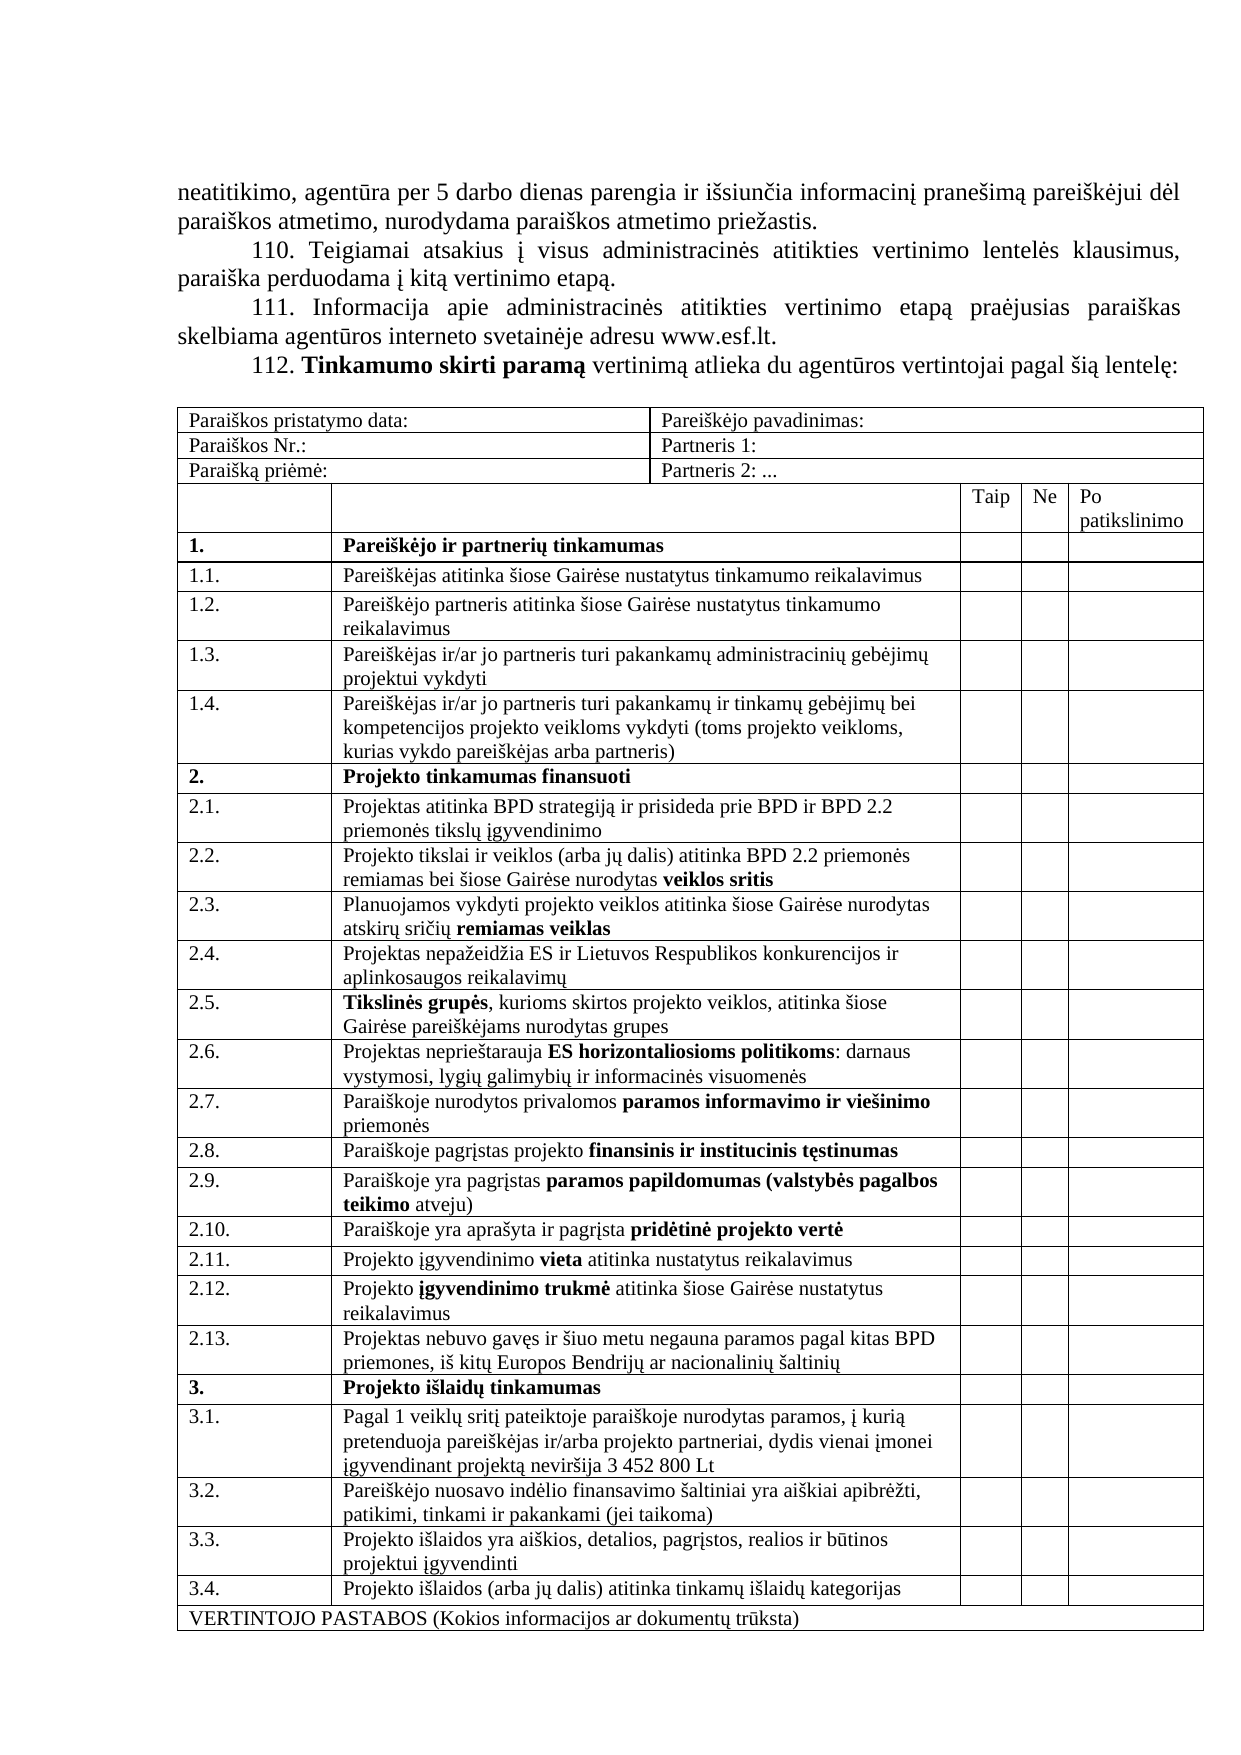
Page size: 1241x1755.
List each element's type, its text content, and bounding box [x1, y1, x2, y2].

table_cell [1069, 1527, 1203, 1575]
table_cell [961, 1089, 1021, 1137]
table_cell [1022, 843, 1068, 891]
table_cell [961, 563, 1021, 591]
table_cell [1022, 641, 1068, 689]
table_cell [1069, 533, 1203, 561]
table_cell [1069, 990, 1203, 1038]
table_cell [1069, 1276, 1203, 1324]
table_cell Projekto išlaidos (arba jų dalis) atitinka tinkamų išlaidų kategorijas [332, 1576, 960, 1605]
table_cell [1069, 892, 1203, 940]
table_cell Pareiškėjo ir partnerių tinkamumas [332, 533, 960, 561]
table_cell [1069, 1576, 1203, 1605]
table_cell 2.2. [178, 843, 331, 891]
table_cell [1022, 892, 1068, 940]
table_cell [961, 941, 1021, 989]
table_cell 1.4. [178, 691, 331, 763]
table_cell [1022, 563, 1068, 591]
table_cell [1022, 1375, 1068, 1403]
table_cell Paraiškoje yra aprašyta ir pagrįsta pridėtinė projekto vertė [332, 1217, 960, 1246]
table_cell Projekto išlaidų tinkamumas [332, 1375, 960, 1403]
table_cell [961, 1138, 1021, 1167]
table_cell [1022, 941, 1068, 989]
table_cell [1022, 794, 1068, 842]
table_header Paraiškos pristatymo data: [178, 408, 649, 432]
table_cell [961, 691, 1021, 763]
table_cell [1022, 691, 1068, 763]
table_cell 3.2. [178, 1478, 331, 1526]
table_cell Projektas atitinka BPD strategiją ir prisideda prie BPD ir BPD 2.2 priemonės tikslų įgyvendinimo [332, 794, 960, 842]
table_cell [1069, 794, 1203, 842]
table_cell [1069, 1168, 1203, 1216]
table_cell [1022, 1040, 1068, 1088]
table_cell 2.7. [178, 1089, 331, 1137]
table_cell [961, 1168, 1021, 1216]
table_cell Pareiškėjo nuosavo indėlio finansavimo šaltiniai yra aiškiai apibrėžti, patikimi, tinkami ir pakankami (jei taikoma) [332, 1478, 960, 1526]
table_cell [961, 764, 1021, 793]
table_cell [961, 1326, 1021, 1374]
table_cell [961, 641, 1021, 689]
table_cell [1069, 1326, 1203, 1374]
table_cell [1069, 1478, 1203, 1526]
table_cell 2. [178, 764, 331, 793]
table_cell [961, 843, 1021, 891]
table_cell [1022, 764, 1068, 793]
table_cell 2.11. [178, 1247, 331, 1275]
table_cell VERTINTOJO PASTABOS (Kokios informacijos ar dokumentų trūksta) [178, 1606, 1203, 1630]
table_cell [961, 1375, 1021, 1403]
table_cell [961, 794, 1021, 842]
table_cell [961, 892, 1021, 940]
table_cell Planuojamos vykdyti projekto veiklos atitinka šiose Gairėse nurodytas atskirų sričių remiamas veiklas [332, 892, 960, 940]
table_cell 1.3. [178, 641, 331, 689]
table_cell 2.4. [178, 941, 331, 989]
table_cell 2.5. [178, 990, 331, 1038]
table_cell [961, 533, 1021, 561]
table_cell Paraiškoje pagrįstas projekto finansinis ir institucinis tęstinumas [332, 1138, 960, 1167]
table_cell Paraiškos Nr.: [178, 433, 649, 457]
table_cell [961, 990, 1021, 1038]
table_cell [1022, 1089, 1068, 1137]
table_cell [1022, 1576, 1068, 1605]
table_cell Projektas neprieštarauja ES horizontaliosioms politikoms: darnaus vystymosi, lygių galimybių ir informacinės visuomenės [332, 1040, 960, 1088]
table_cell [1069, 641, 1203, 689]
table_cell [1069, 764, 1203, 793]
table_cell 1.2. [178, 592, 331, 640]
table_cell 2.12. [178, 1276, 331, 1324]
table_cell [1022, 1217, 1068, 1246]
table_cell [1069, 1040, 1203, 1088]
table_cell Paraiškoje yra pagrįstas paramos papildomumas (valstybės pagalbos teikimo atveju) [332, 1168, 960, 1216]
table_cell [1069, 843, 1203, 891]
table_cell Projekto tinkamumas finansuoti [332, 764, 960, 793]
table_cell Pareiškėjo partneris atitinka šiose Gairėse nustatytus tinkamumo reikalavimus [332, 592, 960, 640]
table_cell [1069, 1405, 1203, 1477]
table_cell 2.9. [178, 1168, 331, 1216]
table_cell 2.1. [178, 794, 331, 842]
table_cell [1022, 1405, 1068, 1477]
table_cell [1069, 941, 1203, 989]
table_cell 1.1. [178, 563, 331, 591]
table_cell [1022, 1138, 1068, 1167]
table_cell [1069, 592, 1203, 640]
table_cell Pareiškėjas ir/ar jo partneris turi pakankamų ir tinkamų gebėjimų bei kompetencijos projekto veikloms vykdyti (toms projekto veikloms, kurias vykdo pareiškėjas arba partneris) [332, 691, 960, 763]
table_cell [1022, 1478, 1068, 1526]
table_cell Projektas nepažeidžia ES ir Lietuvos Respublikos konkurencijos ir aplinkosaugos reikalavimų [332, 941, 960, 989]
table_cell [1022, 592, 1068, 640]
table_cell Pareiškėjas atitinka šiose Gairėse nustatytus tinkamumo reikalavimus [332, 563, 960, 591]
table_cell [1069, 563, 1203, 591]
table_cell Paraiškoje nurodytos privalomos paramos informavimo ir viešinimo priemonės [332, 1089, 960, 1137]
table_cell 1. [178, 533, 331, 561]
table_cell Ne [1022, 484, 1068, 532]
text 110. Teigiamai atsakius į visus administracinės atitikties vertinimo lentelės klausimus, paraiška perduodama į kitą vertinimo etapą. [177, 235, 1181, 292]
table_cell [1069, 1375, 1203, 1403]
table_cell Pareiškėjas ir/ar jo partneris turi pakankamų administracinių gebėjimų projektui vykdyti [332, 641, 960, 689]
table_cell Projekto įgyvendinimo vieta atitinka nustatytus reikalavimus [332, 1247, 960, 1275]
table_cell [1069, 1089, 1203, 1137]
table_cell Projekto tikslai ir veiklos (arba jų dalis) atitinka BPD 2.2 priemonės remiamas bei šiose Gairėse nurodytas veiklos sritis [332, 843, 960, 891]
table_cell 2.3. [178, 892, 331, 940]
text 112. Tinkamumo skirti paramą vertinimą atlieka du agentūros vertintojai pagal šią lentelę: [177, 350, 1181, 378]
table_cell 2.13. [178, 1326, 331, 1374]
table_cell 2.8. [178, 1138, 331, 1167]
table_cell [1022, 1247, 1068, 1275]
table_cell [1022, 533, 1068, 561]
table_cell [332, 484, 960, 532]
table_cell [1069, 1138, 1203, 1167]
table_cell Partneris 1: [651, 433, 1203, 457]
table_cell [178, 484, 331, 532]
text 111. Informacija apie administracinės atitikties vertinimo etapą praėjusias paraiškas skelbiama agentūros interneto svetainėje adresu www.esf.lt. [177, 292, 1181, 350]
table_cell [961, 1276, 1021, 1324]
text neatitikimo, agentūra per 5 darbo dienas parengia ir išsiunčia informacinį pranešimą pareiškėjui dėl paraiškos atmetimo, nurodydama paraiškos atmetimo priežastis. [177, 177, 1181, 235]
table_cell Po patikslinimo [1069, 484, 1203, 532]
table_cell [961, 1478, 1021, 1526]
table_cell Pagal 1 veiklų sritį pateiktoje paraiškoje nurodytas paramos, į kurią pretenduoja pareiškėjas ir/arba projekto partneriai, dydis vienai įmonei įgyvendinant projektą neviršija 3 452 800 Lt [332, 1405, 960, 1477]
table_cell [1022, 1326, 1068, 1374]
table_cell [961, 1576, 1021, 1605]
table_cell 2.10. [178, 1217, 331, 1246]
table_cell Projekto įgyvendinimo trukmė atitinka šiose Gairėse nustatytus reikalavimus [332, 1276, 960, 1324]
table_cell [961, 1040, 1021, 1088]
table_cell [1069, 1247, 1203, 1275]
table_cell [1022, 1527, 1068, 1575]
table_cell [1022, 1276, 1068, 1324]
table_cell [961, 1405, 1021, 1477]
table_cell 2.6. [178, 1040, 331, 1088]
table_header Pareiškėjo pavadinimas: [651, 408, 1203, 432]
table_cell 3.3. [178, 1527, 331, 1575]
table_cell Projekto išlaidos yra aiškios, detalios, pagrįstos, realios ir būtinos projektui įgyvendinti [332, 1527, 960, 1575]
table_cell 3.4. [178, 1576, 331, 1605]
table_cell 3. [178, 1375, 331, 1403]
table_cell Paraišką priėmė: [178, 459, 649, 482]
table_cell [961, 1217, 1021, 1246]
table_cell Tikslinės grupės, kurioms skirtos projekto veiklos, atitinka šiose Gairėse pareiškėjams nurodytas grupes [332, 990, 960, 1038]
table_cell Projektas nebuvo gavęs ir šiuo metu negauna paramos pagal kitas BPD priemones, iš kitų Europos Bendrijų ar nacionalinių šaltinių [332, 1326, 960, 1374]
table_cell [961, 1527, 1021, 1575]
table_cell [1069, 1217, 1203, 1246]
table_cell Taip [961, 484, 1021, 532]
table_cell [1022, 1168, 1068, 1216]
table_cell 3.1. [178, 1405, 331, 1477]
table_cell [1022, 990, 1068, 1038]
table_cell [961, 592, 1021, 640]
table_cell [1069, 691, 1203, 763]
table_cell [961, 1247, 1021, 1275]
table_cell Partneris 2: ... [651, 459, 1203, 482]
